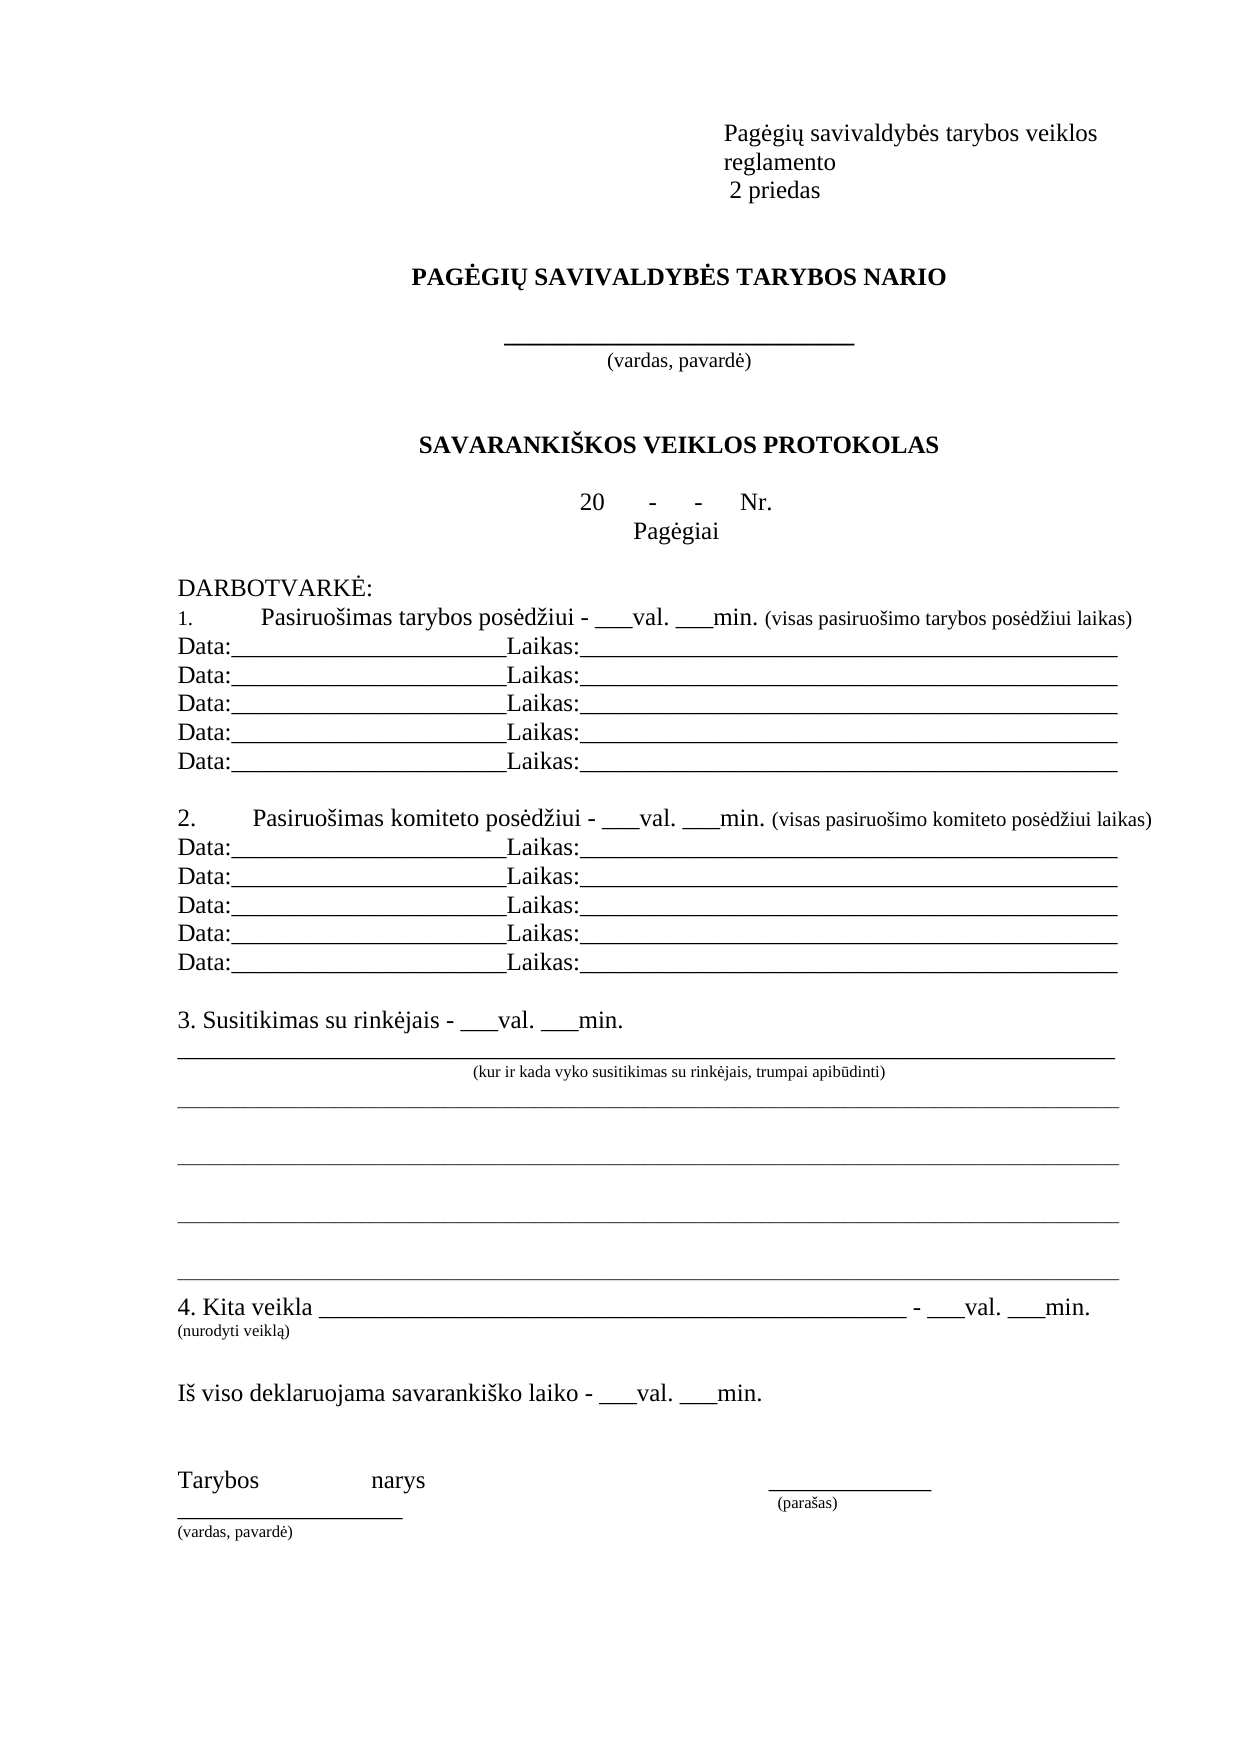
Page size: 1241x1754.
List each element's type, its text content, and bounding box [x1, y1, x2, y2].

text DARBOTVARKĖ: [177, 573, 1181, 602]
text 20 - - Nr. [177, 487, 1181, 516]
text Data:______________________Laikas:___________________________________________ [177, 861, 1181, 890]
text Pagėgiai [177, 516, 1181, 545]
text ___________________________________________________________________________ [177, 1033, 1181, 1062]
text Data:______________________Laikas:___________________________________________ [177, 890, 1181, 918]
text Data:______________________Laikas:___________________________________________ [177, 918, 1181, 947]
text (kur ir kada vyko susitikimas su rinkėjais, trumpai apibūdinti) [177, 1062, 1181, 1091]
text Data:______________________Laikas:___________________________________________ [177, 688, 1181, 717]
text PAGĖGIŲ SAVIVALDYBĖS TARYBOS NARIO [177, 262, 1181, 291]
text Data:______________________Laikas:___________________________________________ [177, 947, 1181, 976]
text Data:______________________Laikas:___________________________________________ [177, 717, 1181, 746]
text Data:______________________Laikas:___________________________________________ [177, 631, 1181, 660]
text _________________________________________________________________________________________________________________ [177, 1091, 1181, 1120]
text ____________________________ [177, 319, 1181, 348]
text 1. Pasiruošimas tarybos posėdžiui - ___val. ___min. (visas pasiruošimo tarybos posėdžiui laikas) [177, 602, 1181, 631]
text reglamento [723, 147, 1181, 176]
text _________________________________________________________________________________________________________________ [177, 1148, 1181, 1177]
text Pagėgių savivaldybės tarybos veiklos [723, 118, 1181, 147]
text _________________________________________________________________________________________________________________ [177, 1206, 1181, 1235]
text (nurodyti veiklą) [177, 1321, 1181, 1350]
text (vardas, pavardė) [177, 348, 1181, 372]
text Iš viso deklaruojama savarankiško laiko - ___val. ___min. [177, 1378, 1181, 1407]
text 3. Susitikimas su rinkėjais - ___val. ___min. [177, 1005, 1181, 1033]
text 2. Pasiruošimas komiteto posėdžiui - ___val. ___min. (visas pasiruošimo komiteto posėdžiui laikas) [177, 803, 1181, 832]
text 2 priedas [354, 176, 1181, 204]
text _________________________________________________________________________________________________________________ [177, 1263, 1181, 1292]
text Data:______________________Laikas:___________________________________________ [177, 746, 1181, 775]
text Data:______________________Laikas:___________________________________________ [177, 832, 1181, 861]
text Tarybos narys _____________ __________________ (parašas) (vardas, pavardė) [177, 1465, 1181, 1551]
text Data:______________________Laikas:___________________________________________ [177, 660, 1181, 688]
text SAVARANKIŠKOS VEIKLOS PROTOKOLAS [177, 430, 1181, 458]
text 4. Kita veikla _______________________________________________ - ___val. ___min. [177, 1292, 1181, 1321]
